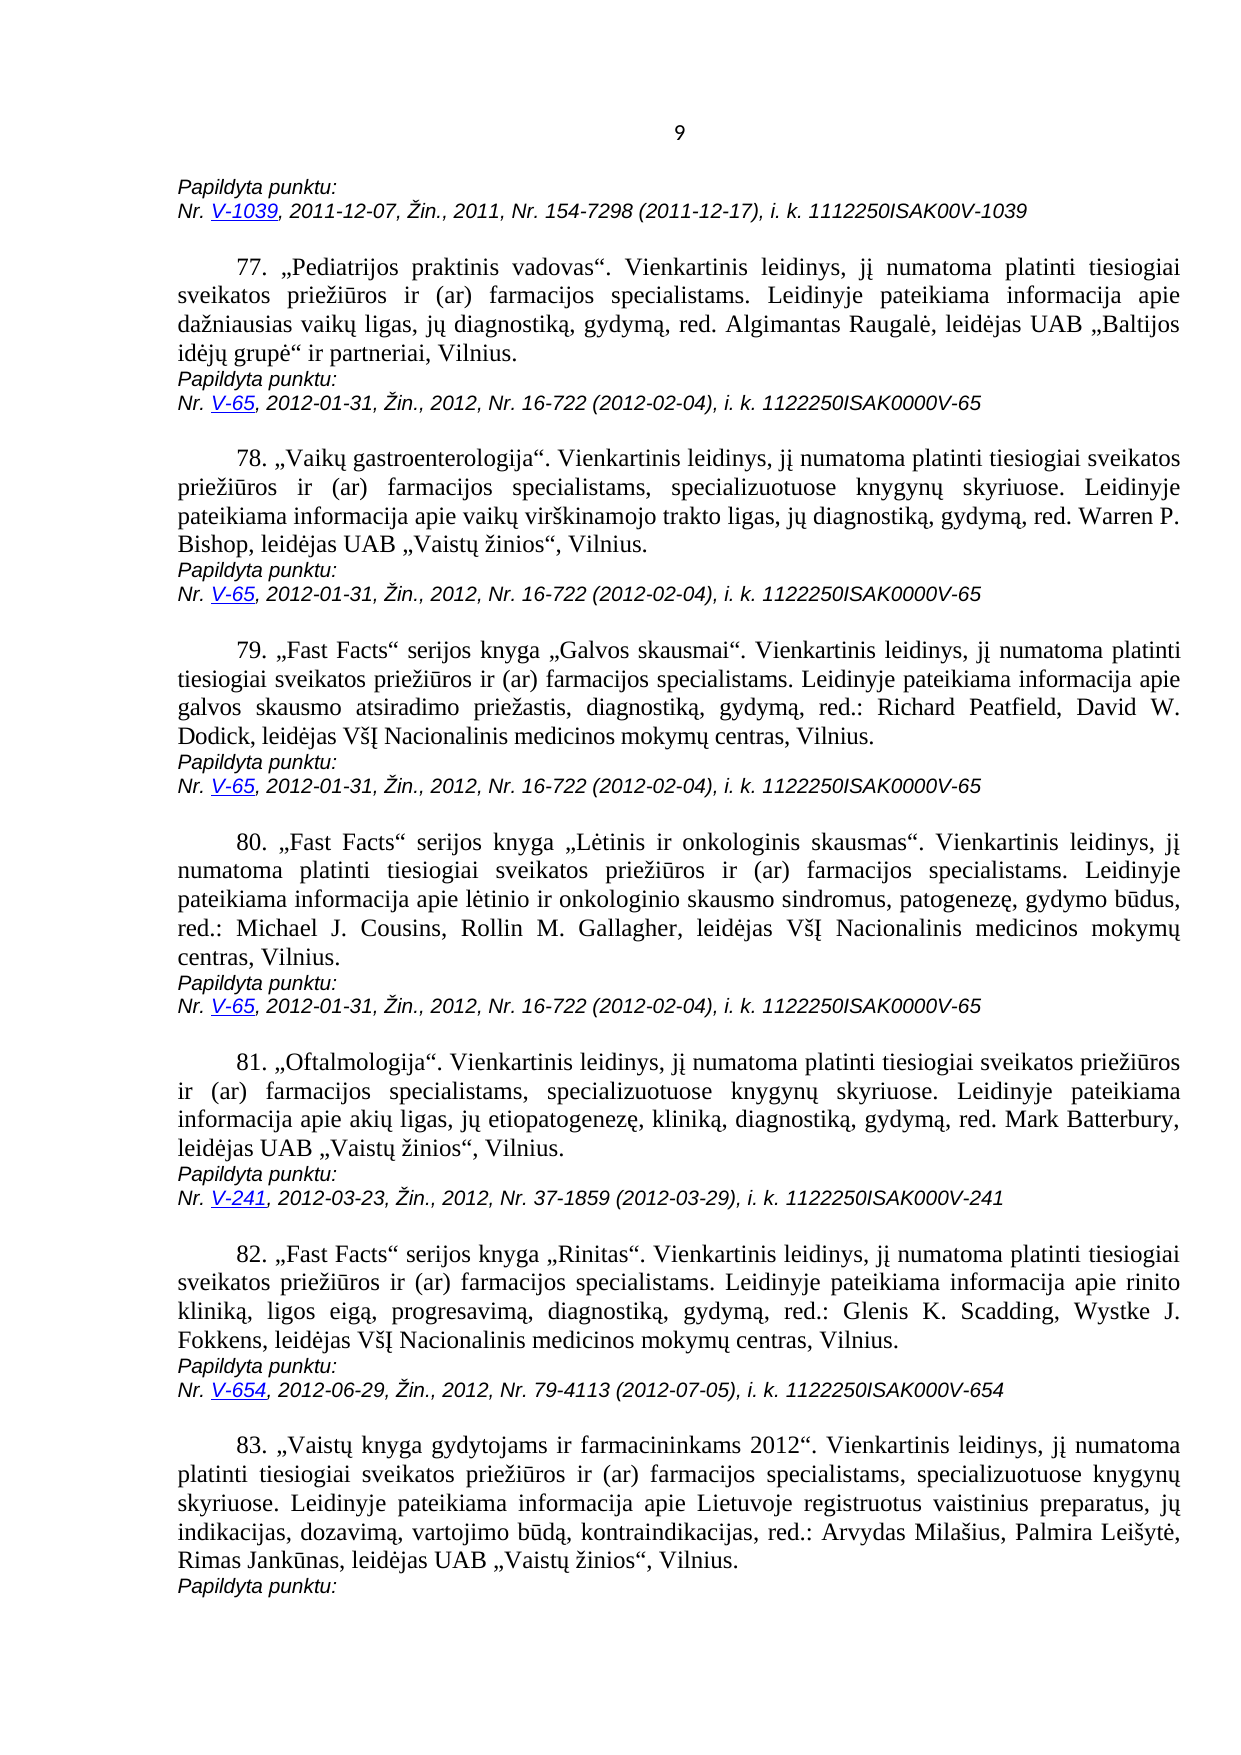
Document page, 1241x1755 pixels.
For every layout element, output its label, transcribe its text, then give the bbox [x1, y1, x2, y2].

text Papildyta punktu: [177, 1354, 1181, 1378]
text Papildyta punktu: [177, 1162, 1181, 1186]
text 78. „Vaikų gastroenterologija“. Vienkartinis leidinys, jį numatoma platinti tiesiogiai sveikatos priežiūros ir (ar) farmacijos specialistams, specializuotuose knygynų skyriuose. Leidinyje pateikiama informacija apie vaikų virškinamojo trakto ligas, jų diagnostiką, gydymą, red. Warren P. Bishop, leidėjas UAB „Vaistų žinios“, Vilnius. [177, 443, 1181, 558]
text Papildyta punktu: [177, 175, 1181, 199]
text Papildyta punktu: [177, 750, 1181, 774]
text 82. „Fast Facts“ serijos knyga „Rinitas“. Vienkartinis leidinys, jį numatoma platinti tiesiogiai sveikatos priežiūros ir (ar) farmacijos specialistams. Leidinyje pateikiama informacija apie rinito kliniką, ligos eigą, progresavimą, diagnostiką, gydymą, red.: Glenis K. Scadding, Wystke J. Fokkens, leidėjas VšĮ Nacionalinis medicinos mokymų centras, Vilnius. [177, 1239, 1181, 1354]
text Nr. V-65, 2012-01-31, Žin., 2012, Nr. 16-722 (2012-02-04), i. k. 1122250ISAK0000V-65 [177, 391, 1181, 414]
text Nr. V-241, 2012-03-23, Žin., 2012, Nr. 37-1859 (2012-03-29), i. k. 1122250ISAK000V-241 [177, 1186, 1181, 1210]
text 80. „Fast Facts“ serijos knyga „Lėtinis ir onkologinis skausmas“. Vienkartinis leidinys, jį numatoma platinti tiesiogiai sveikatos priežiūros ir (ar) farmacijos specialistams. Leidinyje pateikiama informacija apie lėtinio ir onkologinio skausmo sindromus, patogenezę, gydymo būdus, red.: Michael J. Cousins, Rollin M. Gallagher, leidėjas VšĮ Nacionalinis medicinos mokymų centras, Vilnius. [177, 827, 1181, 970]
text Nr. V-65, 2012-01-31, Žin., 2012, Nr. 16-722 (2012-02-04), i. k. 1122250ISAK0000V-65 [177, 582, 1181, 606]
text Papildyta punktu: [177, 558, 1181, 582]
text 81. „Oftalmologija“. Vienkartinis leidinys, jį numatoma platinti tiesiogiai sveikatos priežiūros ir (ar) farmacijos specialistams, specializuotuose knygynų skyriuose. Leidinyje pateikiama informacija apie akių ligas, jų etiopatogenezę, kliniką, diagnostiką, gydymą, red. Mark Batterbury, leidėjas UAB „Vaistų žinios“, Vilnius. [177, 1047, 1181, 1162]
text Nr. V-654, 2012-06-29, Žin., 2012, Nr. 79-4113 (2012-07-05), i. k. 1122250ISAK000V-654 [177, 1378, 1181, 1402]
text Nr. V-65, 2012-01-31, Žin., 2012, Nr. 16-722 (2012-02-04), i. k. 1122250ISAK0000V-65 [177, 994, 1181, 1018]
text 79. „Fast Facts“ serijos knyga „Galvos skausmai“. Vienkartinis leidinys, jį numatoma platinti tiesiogiai sveikatos priežiūros ir (ar) farmacijos specialistams. Leidinyje pateikiama informacija apie galvos skausmo atsiradimo priežastis, diagnostiką, gydymą, red.: Richard Peatfield, David W. Dodick, leidėjas VšĮ Nacionalinis medicinos mokymų centras, Vilnius. [177, 635, 1181, 750]
text Papildyta punktu: [177, 970, 1181, 994]
text Papildyta punktu: [177, 367, 1181, 391]
text 83. „Vaistų knyga gydytojams ir farmacininkams 2012“. Vienkartinis leidinys, jį numatoma platinti tiesiogiai sveikatos priežiūros ir (ar) farmacijos specialistams, specializuotuose knygynų skyriuose. Leidinyje pateikiama informacija apie Lietuvoje registruotus vaistinius preparatus, jų indikacijas, dozavimą, vartojimo būdą, kontraindikacijas, red.: Arvydas Milašius, Palmira Leišytė, Rimas Jankūnas, leidėjas UAB „Vaistų žinios“, Vilnius. [177, 1430, 1181, 1574]
text Nr. V-1039, 2011-12-07, Žin., 2011, Nr. 154-7298 (2011-12-17), i. k. 1112250ISAK00V-1039 [177, 199, 1181, 223]
text Papildyta punktu: [177, 1574, 1181, 1598]
text 77. „Pediatrijos praktinis vadovas“. Vienkartinis leidinys, jį numatoma platinti tiesiogiai sveikatos priežiūros ir (ar) farmacijos specialistams. Leidinyje pateikiama informacija apie dažniausias vaikų ligas, jų diagnostiką, gydymą, red. Algimantas Raugalė, leidėjas UAB „Baltijos idėjų grupė“ ir partneriai, Vilnius. [177, 252, 1181, 367]
text Nr. V-65, 2012-01-31, Žin., 2012, Nr. 16-722 (2012-02-04), i. k. 1122250ISAK0000V-65 [177, 774, 1181, 798]
